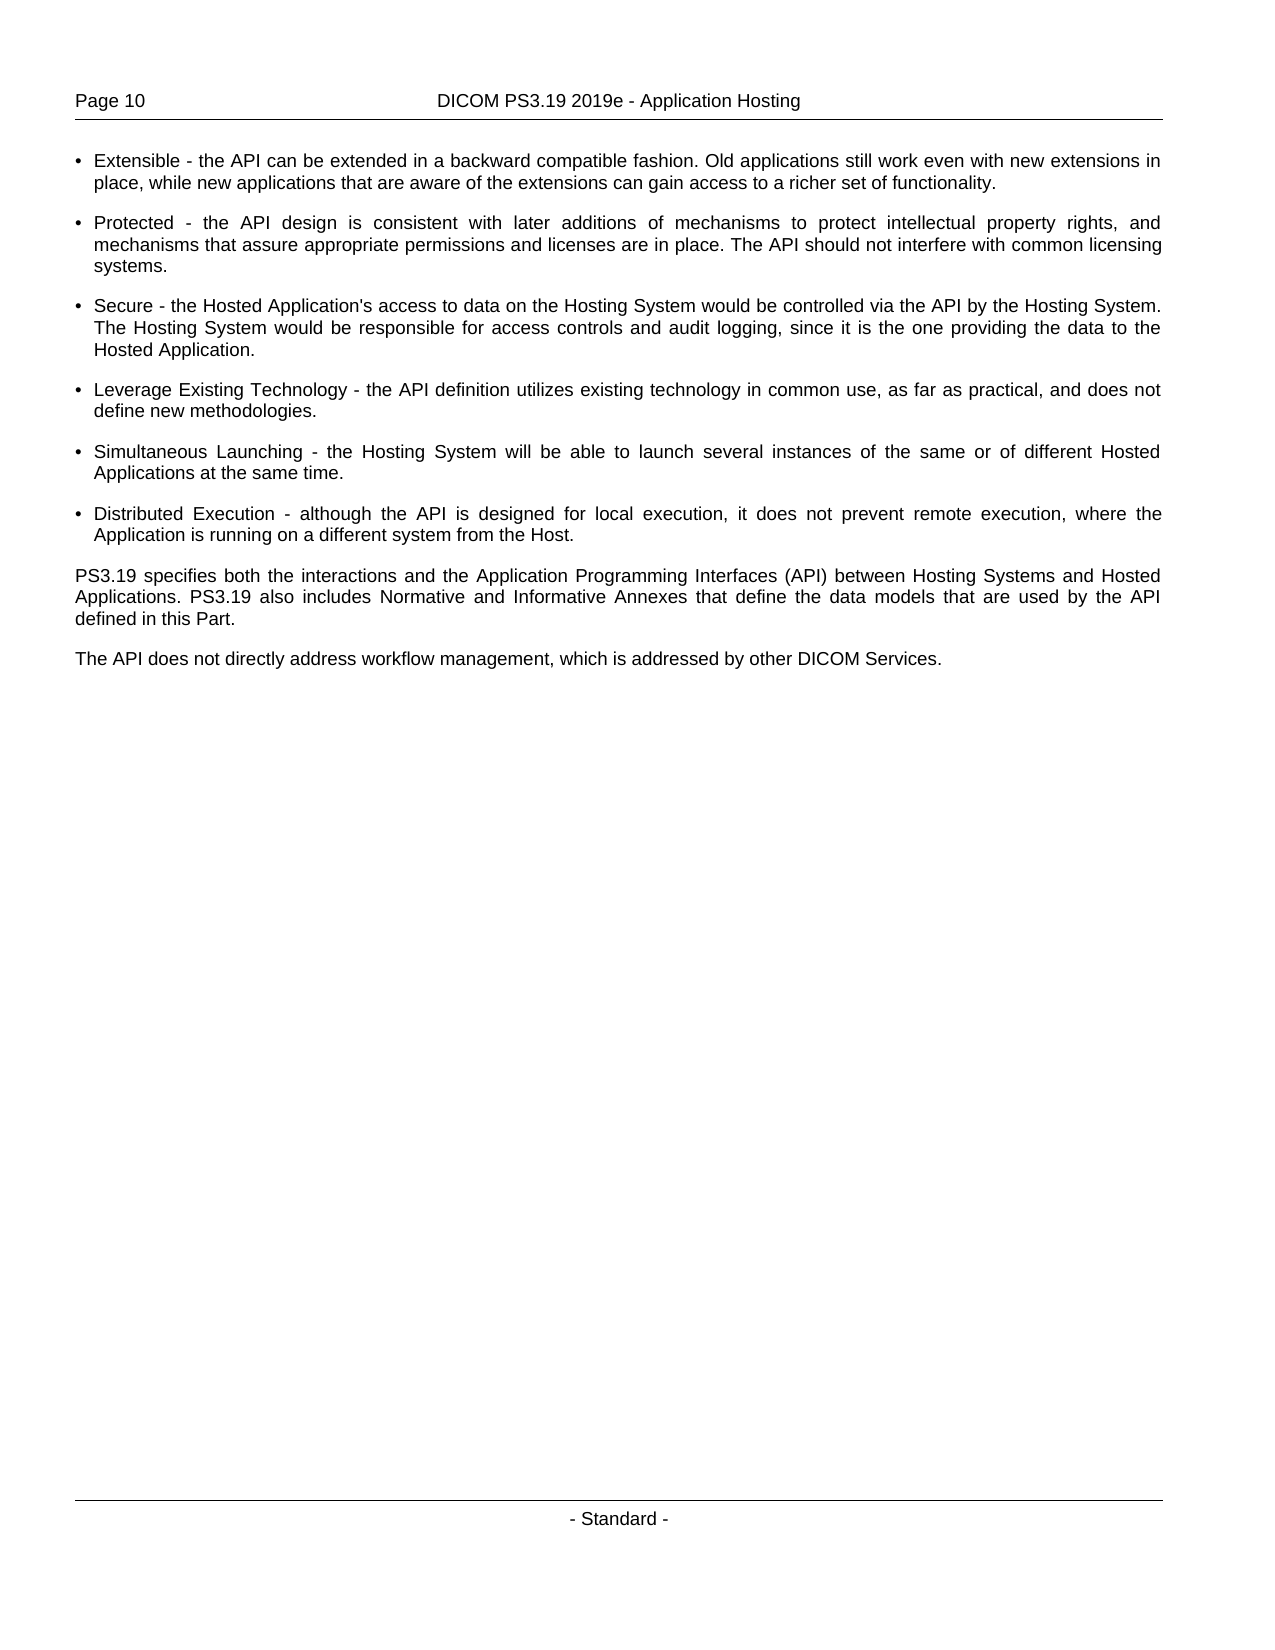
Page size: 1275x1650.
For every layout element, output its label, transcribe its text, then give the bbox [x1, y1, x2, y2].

text • Simultaneous Launching - the Hosting System will be able to launch several instances of the same or of different Hosted Applications at the same time. [75, 441, 1162, 484]
text • Distributed Execution - although the API is designed for local execution, it does not prevent remote execution, where the Application is running on a different system from the Host. [75, 502, 1162, 546]
text • Protected - the API design is consistent with later additions of mechanisms to protect intellectual property rights, and mechanisms that assure appropriate permissions and licenses are in place. The API should not interfere with common licensing systems. [75, 212, 1162, 277]
text • Leverage Existing Technology - the API definition utilizes existing technology in common use, as far as practical, and does not define new methodologies. [75, 379, 1162, 422]
text • Secure - the Hosted Application's access to data on the Hosting System would be controlled via the API by the Hosting System. The Hosting System would be responsible for access controls and audit logging, since it is the one providing the data to the Hosted Application. [75, 295, 1162, 360]
text PS3.19 specifies both the interactions and the Application Programming Interfaces (API) between Hosting Systems and Hosted Applications. PS3.19 also includes Normative and Informative Annexes that define the data models that are used by the API defined in this Part. [75, 564, 1162, 629]
text The API does not directly address workflow management, which is addressed by other DICOM Services. [75, 648, 1162, 669]
text • Extensible - the API can be extended in a backward compatible fashion. Old applications still work even with new extensions in place, while new applications that are aware of the extensions can gain access to a richer set of functionality. [75, 150, 1162, 193]
